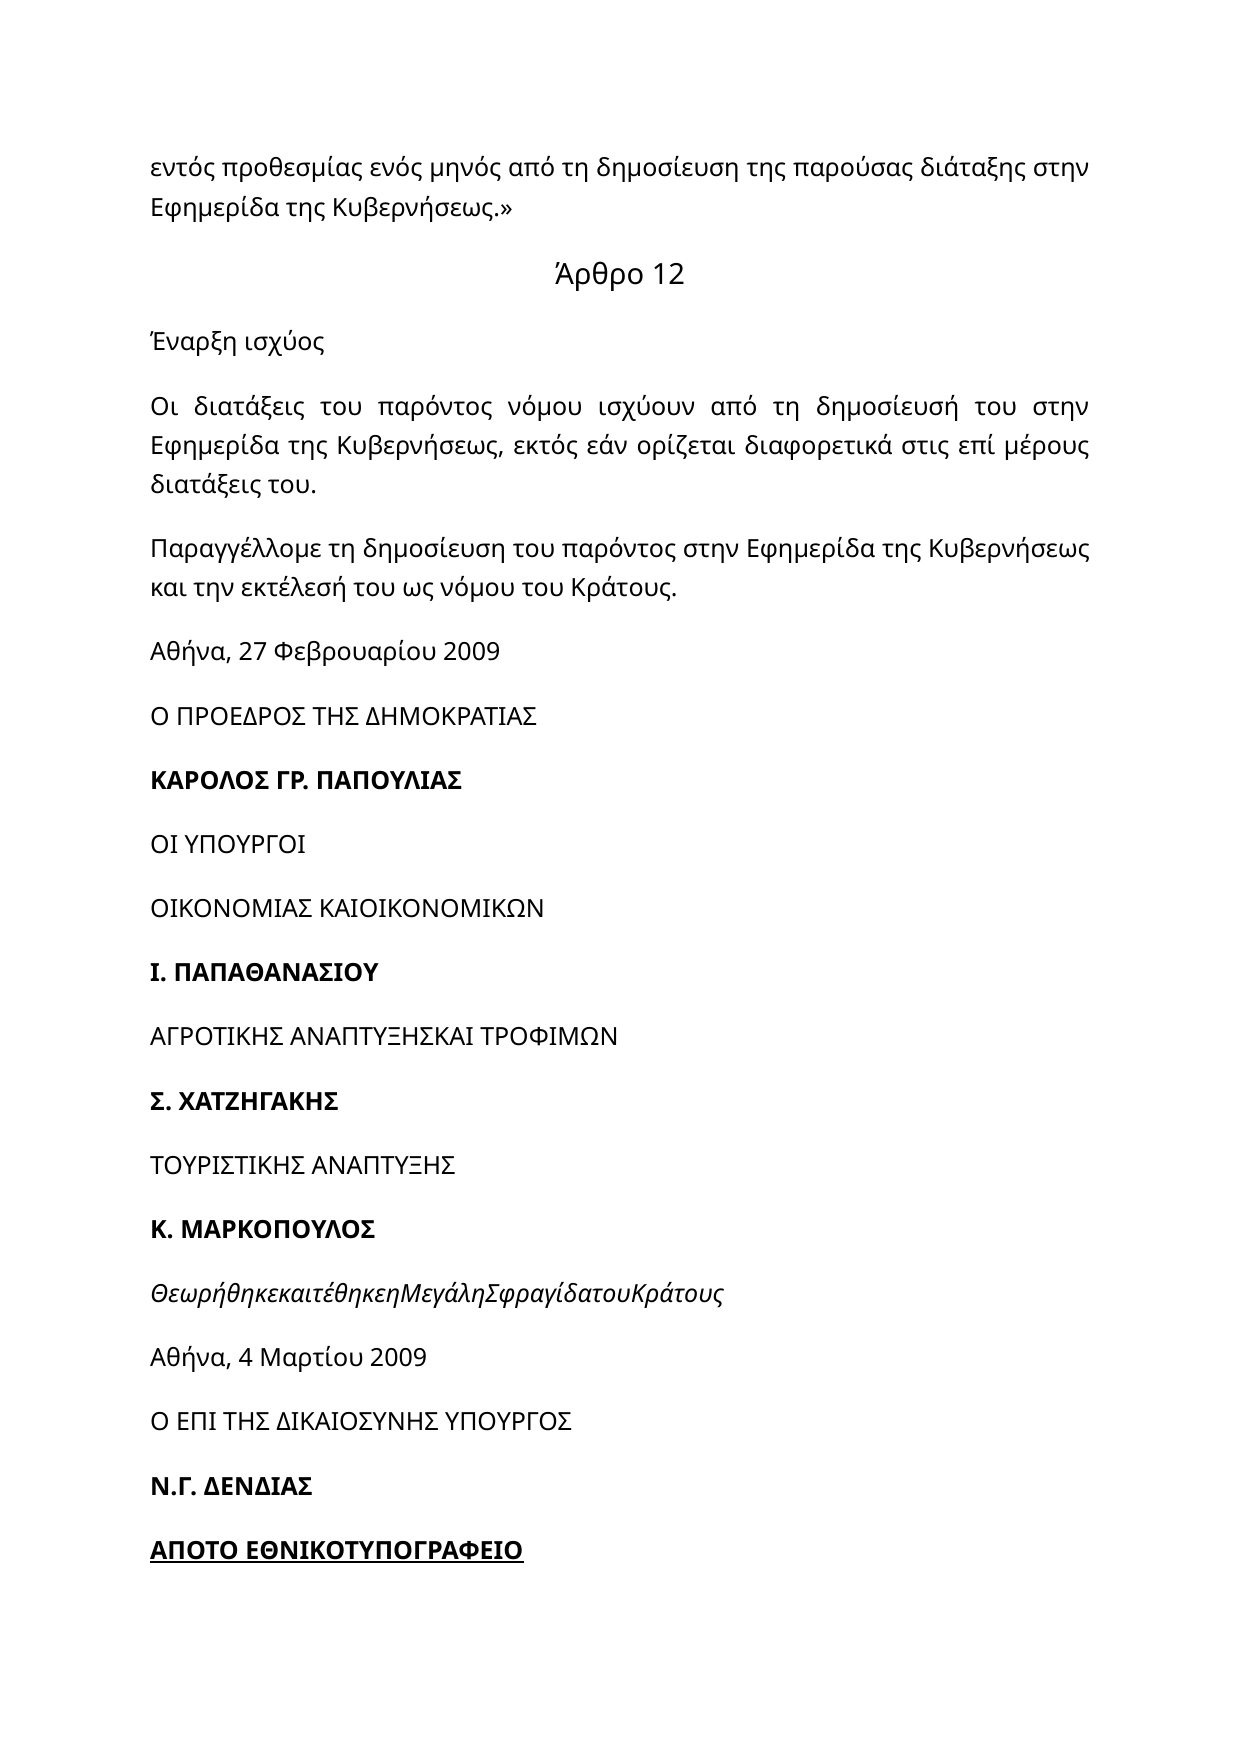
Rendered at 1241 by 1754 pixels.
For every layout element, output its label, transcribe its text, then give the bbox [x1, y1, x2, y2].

subtitle Άρθρο 12 [150, 253, 1090, 293]
text Αθήνα, 27 Φεβρουαρίου 2009 [150, 634, 1090, 668]
text Ο ΕΠΙ ΤΗΣ ΔΙΚΑΙΟΣΥΝΗΣ ΥΠΟΥΡΓΟΣ [150, 1404, 1090, 1438]
text Ν.Γ. ΔΕΝΔΙΑΣ [150, 1468, 1090, 1502]
text ΘεωρήθηκεκαιτέθηκεηΜεγάληΣφραγίδατουΚράτους [150, 1276, 1090, 1310]
text ΟΙΚΟΝΟΜΙΑΣ ΚΑΙΟΙΚΟΝΟΜΙΚΩΝ [150, 891, 1090, 925]
text ΚΑΡΟΛΟΣ ΓΡ. ΠΑΠΟΥΛΙΑΣ [150, 762, 1090, 796]
text Ο ΠΡΟΕΔΡΟΣ ΤΗΣ ΔΗΜΟΚΡΑΤΙΑΣ [150, 698, 1090, 732]
text ΑΓΡΟΤΙΚΗΣ ΑΝΑΠΤΥΞΗΣΚΑΙ ΤΡΟΦΙΜΩΝ [150, 1019, 1090, 1053]
text «Όσοι συμμετείχαν ενεργά στην επιχείρηση διάσωσης των κινδυνευόντων ατόμων του ναυαγίου του «Εξπρές Σαμίνα» την 26η Σεπτεμβρίου 2000 και δεν έχουν υπερ- βεί το 40ο έτος της ηλικίας τους, εισάγονται χωρίς εξετάσεις και αθλητικές δοκιμασίες, στο ανωτέρω ποσοστό και όπως κατά τα λοιπά ορίζεται στα προηγούμενα εδάφια. Οι σχετικές αιτήσεις τους δύνανται να υποβληθούν εντός προθεσμίας ενός μηνός από τη δημοσίευση της παρούσας διάταξης στην Εφημερίδα της Κυβερνήσεως.» [150, 150, 1090, 223]
text Ι. ΠΑΠΑΘΑΝΑΣΙΟΥ [150, 955, 1090, 989]
text Αθήνα, 4 Μαρτίου 2009 [150, 1340, 1090, 1374]
text ΑΠΟΤΟ ΕΘΝΙΚΟΤΥΠΟΓΡΑΦΕΙΟ [150, 1532, 1090, 1566]
text Έναρξη ισχύος [150, 324, 1090, 358]
text ΟΙ ΥΠΟΥΡΓΟΙ [150, 826, 1090, 861]
text Σ. ΧΑΤΖΗΓΑΚΗΣ [150, 1083, 1090, 1117]
text Οι διατάξεις του παρόντος νόμου ισχύουν από τη δημοσίευσή του στην Εφημερίδα της Κυβερνήσεως, εκτός εάν ορίζεται διαφορετικά στις επί μέρους διατάξεις του. [150, 388, 1090, 501]
text Κ. ΜΑΡΚΟΠΟΥΛΟΣ [150, 1211, 1090, 1246]
text ΤΟΥΡΙΣΤΙΚΗΣ ΑΝΑΠΤΥΞΗΣ [150, 1147, 1090, 1181]
text Παραγγέλλομε τη δημοσίευση του παρόντος στην Εφημερίδα της Κυβερνήσεως και την εκτέλεσή του ως νόμου του Κράτους. [150, 531, 1090, 604]
